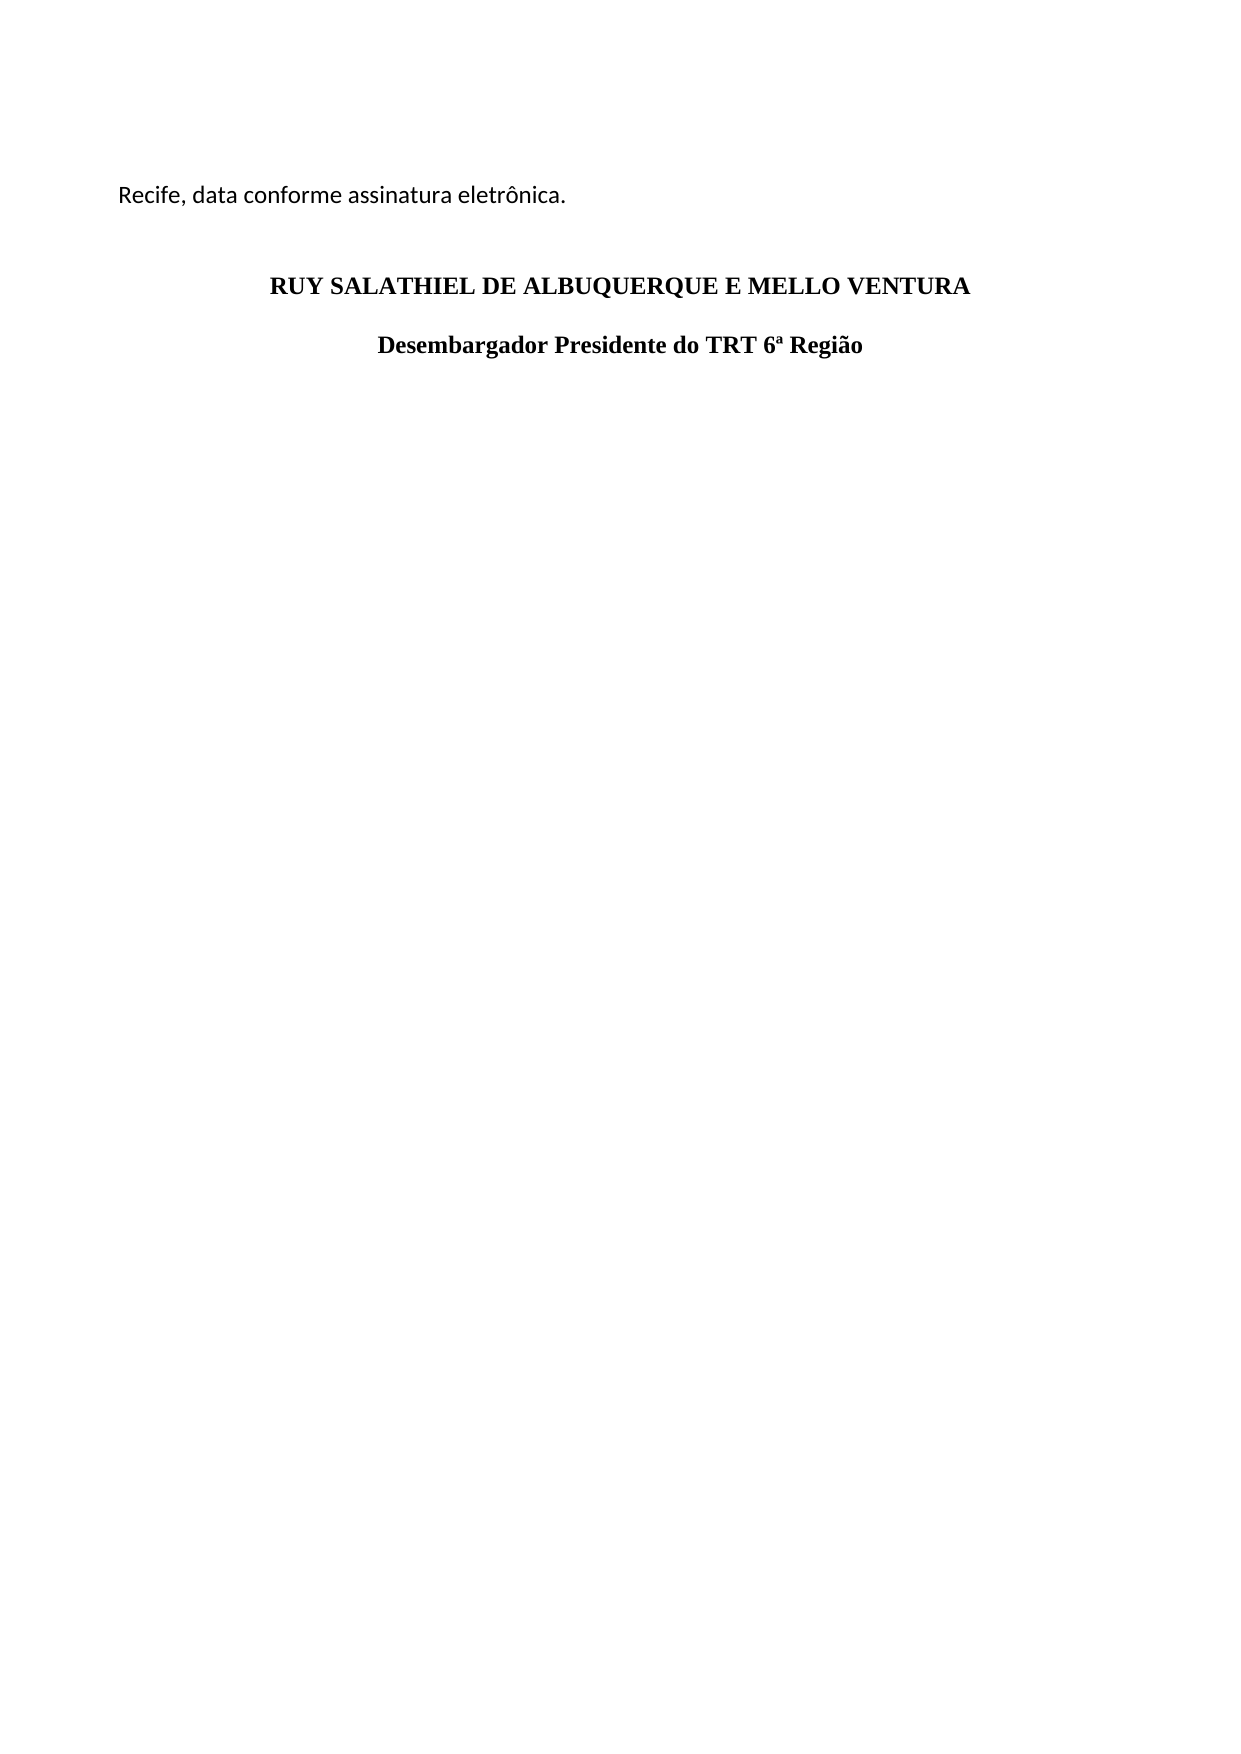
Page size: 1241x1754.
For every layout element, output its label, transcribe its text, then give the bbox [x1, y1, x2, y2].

text Recife, data conforme assinatura eletrônica. [118, 179, 1122, 210]
text Desembargador Presidente do TRT 6ª Região [118, 330, 1122, 359]
text RUY SALATHIEL DE ALBUQUERQUE E MELLO VENTURA [118, 271, 1122, 299]
